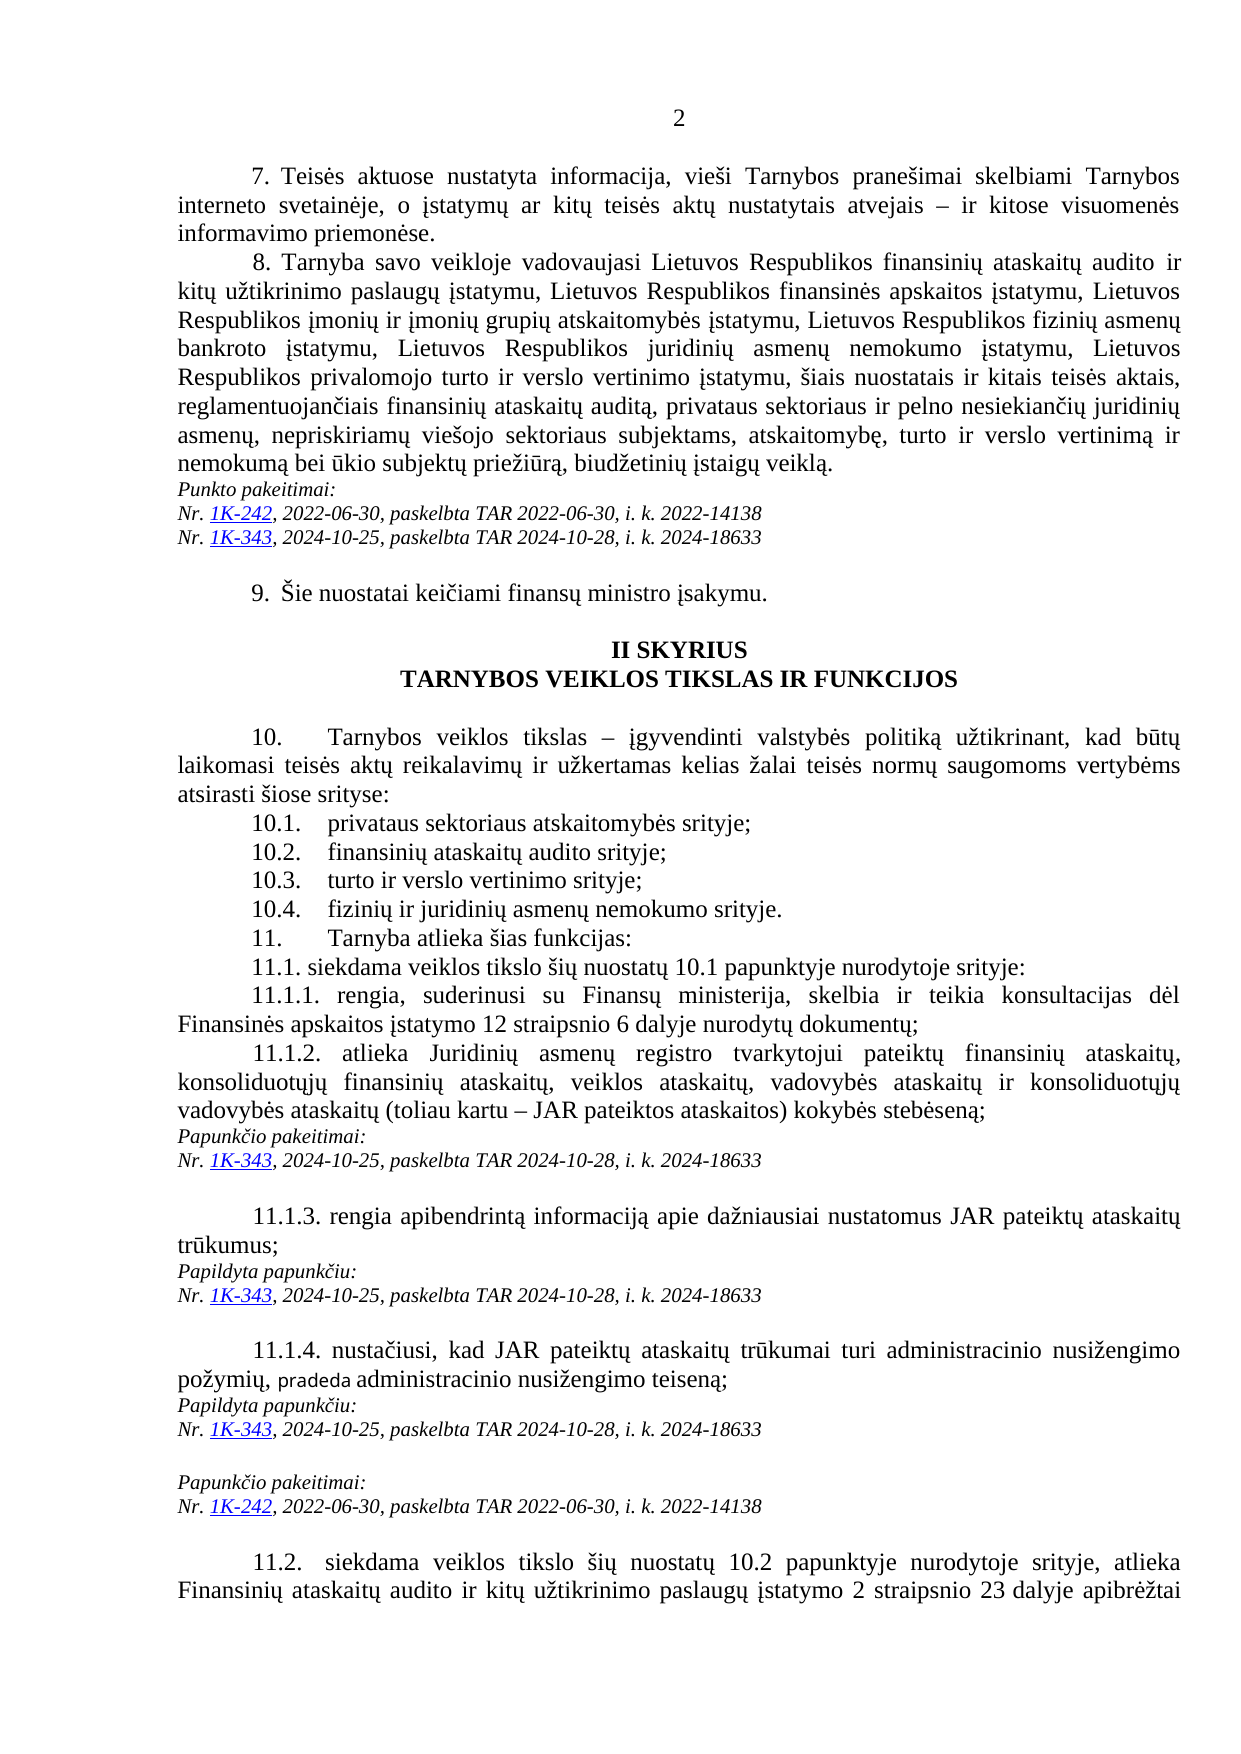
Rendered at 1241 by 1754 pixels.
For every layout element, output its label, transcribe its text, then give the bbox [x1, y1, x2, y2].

text 11. Tarnyba atlieka šias funkcijas: [177, 923, 1181, 952]
text 10.2. finansinių ataskaitų audito srityje; [177, 837, 1181, 866]
text Nr. 1K-343, 2024-10-25, paskelbta TAR 2024-10-28, i. k. 2024-18633 [177, 525, 1181, 549]
text 10. Tarnybos veiklos tikslas – įgyvendinti valstybės politiką užtikrinant, kad būtų laikomasi teisės aktų reikalavimų ir užkertamas kelias žalai teisės normų saugomoms vertybėms atsirasti šiose srityse: [177, 722, 1181, 808]
text II SKYRIUS [177, 636, 1181, 664]
text Papildyta papunkčiu: [177, 1393, 1181, 1417]
text 10.3. turto ir verslo vertinimo srityje; [177, 866, 1181, 894]
text 11.1. siekdama veiklos tikslo šių nuostatų 10.1 papunktyje nurodytoje srityje: [177, 952, 1181, 981]
text 11.2. siekdama veiklos tikslo šių nuostatų 10.2 papunktyje nurodytoje srityje, atlieka Finansinių ataskaitų audito ir kitų užtikrinimo paslaugų įstatymo 2 straipsnio 23 dalyje apibrėžtai [177, 1547, 1181, 1604]
text 11.1.3. rengia apibendrintą informaciją apie dažniausiai nustatomus JAR pateiktų ataskaitų trūkumus; [177, 1201, 1181, 1259]
text 10.4. fizinių ir juridinių asmenų nemokumo srityje. [177, 894, 1181, 923]
text 10.1. privataus sektoriaus atskaitomybės srityje; [177, 808, 1181, 837]
text Nr. 1K-343, 2024-10-25, paskelbta TAR 2024-10-28, i. k. 2024-18633 [177, 1148, 1181, 1172]
text Nr. 1K-242, 2022-06-30, paskelbta TAR 2022-06-30, i. k. 2022-14138 [177, 1494, 1181, 1518]
text Nr. 1K-343, 2024-10-25, paskelbta TAR 2024-10-28, i. k. 2024-18633 [177, 1417, 1181, 1441]
text Papunkčio pakeitimai: [177, 1124, 1181, 1148]
text Nr. 1K-242, 2022-06-30, paskelbta TAR 2022-06-30, i. k. 2022-14138 [177, 501, 1181, 525]
text 11.1.2. atlieka Juridinių asmenų registro tvarkytojui pateiktų finansinių ataskaitų, konsoliduotųjų finansinių ataskaitų, veiklos ataskaitų, vadovybės ataskaitų ir konsoliduotųjų vadovybės ataskaitų (toliau kartu – JAR pateiktos ataskaitos) kokybės stebėseną; [177, 1038, 1181, 1124]
text Papunkčio pakeitimai: [177, 1470, 1181, 1494]
text Nr. 1K-343, 2024-10-25, paskelbta TAR 2024-10-28, i. k. 2024-18633 [177, 1283, 1181, 1307]
text 8. Tarnyba savo veikloje vadovaujasi Lietuvos Respublikos finansinių ataskaitų audito ir kitų užtikrinimo paslaugų įstatymu, Lietuvos Respublikos finansinės apskaitos įstatymu, Lietuvos Respublikos įmonių ir įmonių grupių atskaitomybės įstatymu, Lietuvos Respublikos fizinių asmenų bankroto įstatymu, Lietuvos Respublikos juridinių asmenų nemokumo įstatymu, Lietuvos Respublikos privalomojo turto ir verslo vertinimo įstatymu, šiais nuostatais ir kitais teisės aktais, reglamentuojančiais finansinių ataskaitų auditą, privataus sektoriaus ir pelno nesiekiančių juridinių asmenų, nepriskiriamų viešojo sektoriaus subjektams, atskaitomybę, turto ir verslo vertinimą ir nemokumą bei ūkio subjektų priežiūrą, biudžetinių įstaigų veiklą. [177, 247, 1181, 477]
text 11.1.4. nustačiusi, kad JAR pateiktų ataskaitų trūkumai turi administracinio nusižengimo požymių, pradeda administracinio nusižengimo teiseną; [177, 1336, 1181, 1393]
text Punkto pakeitimai: [177, 477, 1181, 501]
text 11.1.1. rengia, suderinusi su Finansų ministerija, skelbia ir teikia konsultacijas dėl Finansinės apskaitos įstatymo 12 straipsnio 6 dalyje nurodytų dokumentų; [177, 981, 1181, 1038]
text 7. Teisės aktuose nustatyta informacija, vieši Tarnybos pranešimai skelbiami Tarnybos interneto svetainėje, o įstatymų ar kitų teisės aktų nustatytais atvejais – ir kitose visuomenės informavimo priemonėse. [177, 161, 1181, 247]
text 9. Šie nuostatai keičiami finansų ministro įsakymu. [177, 578, 1181, 607]
text TARNYBOS VEIKLOS TIKSLAS IR FUNKCIJOS [177, 664, 1181, 693]
text Papildyta papunkčiu: [177, 1259, 1181, 1283]
